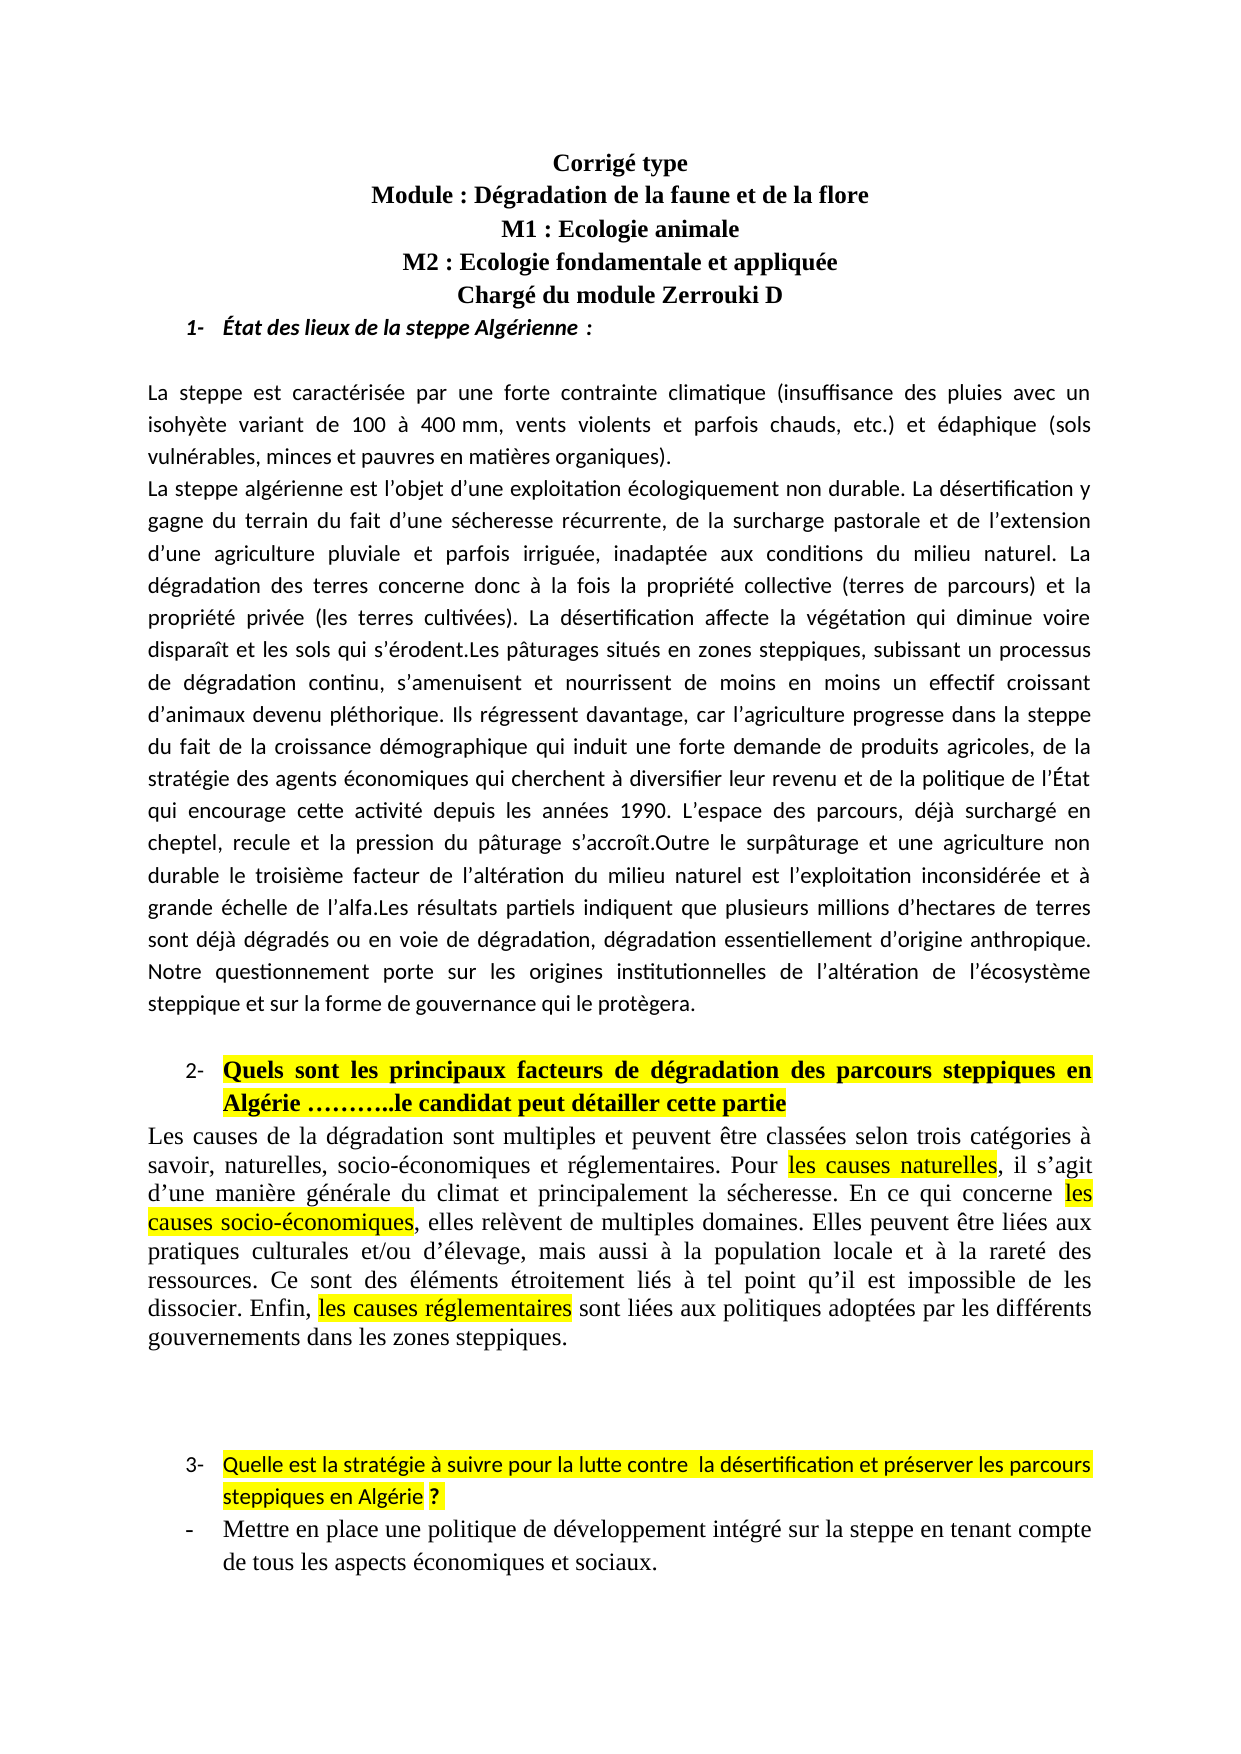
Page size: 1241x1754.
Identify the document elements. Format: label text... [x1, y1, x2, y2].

list Quels sont les principaux facteurs de dégradation des parcours steppiques en Algérie ………..le candidat peut détailler cette partie [185, 1055, 1093, 1117]
text Chargé du module Zerrouki D [148, 280, 1093, 308]
text Les causes de la dégradation sont multiples et peuvent être classées selon trois catégories à savoir, naturelles, socio-économiques et réglementaires. Pour les causes naturelles, il s’agit d’une manière générale du climat et principalement la sécheresse. En ce qui concerne les causes socio-économiques, elles relèvent de multiples domaines. Elles peuvent être liées aux pratiques culturales et/ou d’élevage, mais aussi à la population locale et à la rareté des ressources. Ce sont des éléments étroitement liés à tel point qu’il est impossible de les dissocier. Enfin, les causes réglementaires sont liées aux politiques adoptées par les différents gouvernements dans les zones steppiques. [148, 1121, 1093, 1351]
text Corrigé type [148, 148, 1093, 176]
text M2 : Ecologie fondamentale et appliquée [148, 247, 1093, 275]
text Module : Dégradation de la faune et de la flore [148, 181, 1093, 209]
text La steppe est caractérisée par une forte contrainte climatique (insuffisance des pluies avec un isohyète variant de 100 à 400 mm, vents violents et parfois chauds, etc.) et édaphique (sols vulnérables, minces et pauvres en matières organiques). [148, 378, 1093, 470]
text La steppe algérienne est l’objet d’une exploitation écologiquement non durable. La désertification y gagne du terrain du fait d’une sécheresse récurrente, de la surcharge pastorale et de l’extension d’une agriculture pluviale et parfois irriguée, inadaptée aux conditions du milieu naturel. La dégradation des terres concerne donc à la fois la propriété collective (terres de parcours) et la propriété privée (les terres cultivées). La désertification affecte la végétation qui diminue voire disparaît et les sols qui s’érodent.Les pâturages situés en zones steppiques, subissant un processus de dégradation continu, s’amenuisent et nourrissent de moins en moins un effectif croissant d’animaux devenu pléthorique. Ils régressent davantage, car l’agriculture progresse dans la steppe du fait de la croissance démographique qui induit une forte demande de produits agricoles, de la stratégie des agents économiques qui cherchent à diversifier leur revenu et de la politique de l’État qui encourage cette activité depuis les années 1990. L’espace des parcours, déjà surchargé en cheptel, recule et la pression du pâturage s’accroît.Outre le surpâturage et une agriculture non durable le troisième facteur de l’altération du milieu naturel est l’exploitation inconsidérée et à grande échelle de l’alfa.Les résultats partiels indiquent que plusieurs millions d’hectares de terres sont déjà dégradés ou en voie de dégradation, dégradation essentiellement d’origine anthropique. Notre questionnement porte sur les origines institutionnelles de l’altération de l’écosystème steppique et sur la forme de gouvernance qui le protègera. [148, 474, 1093, 1017]
text M1 : Ecologie animale [148, 214, 1093, 242]
list Mettre en place une politique de développement intégré sur la steppe en tenant compte de tous les aspects économiques et sociaux. [185, 1514, 1093, 1576]
list Quelle est la stratégie à suivre pour la lutte contre la désertification et préserver les parcours steppiques en Algérie ? [185, 1450, 1093, 1510]
list État des lieux de la steppe Algérienne : [185, 313, 1093, 341]
